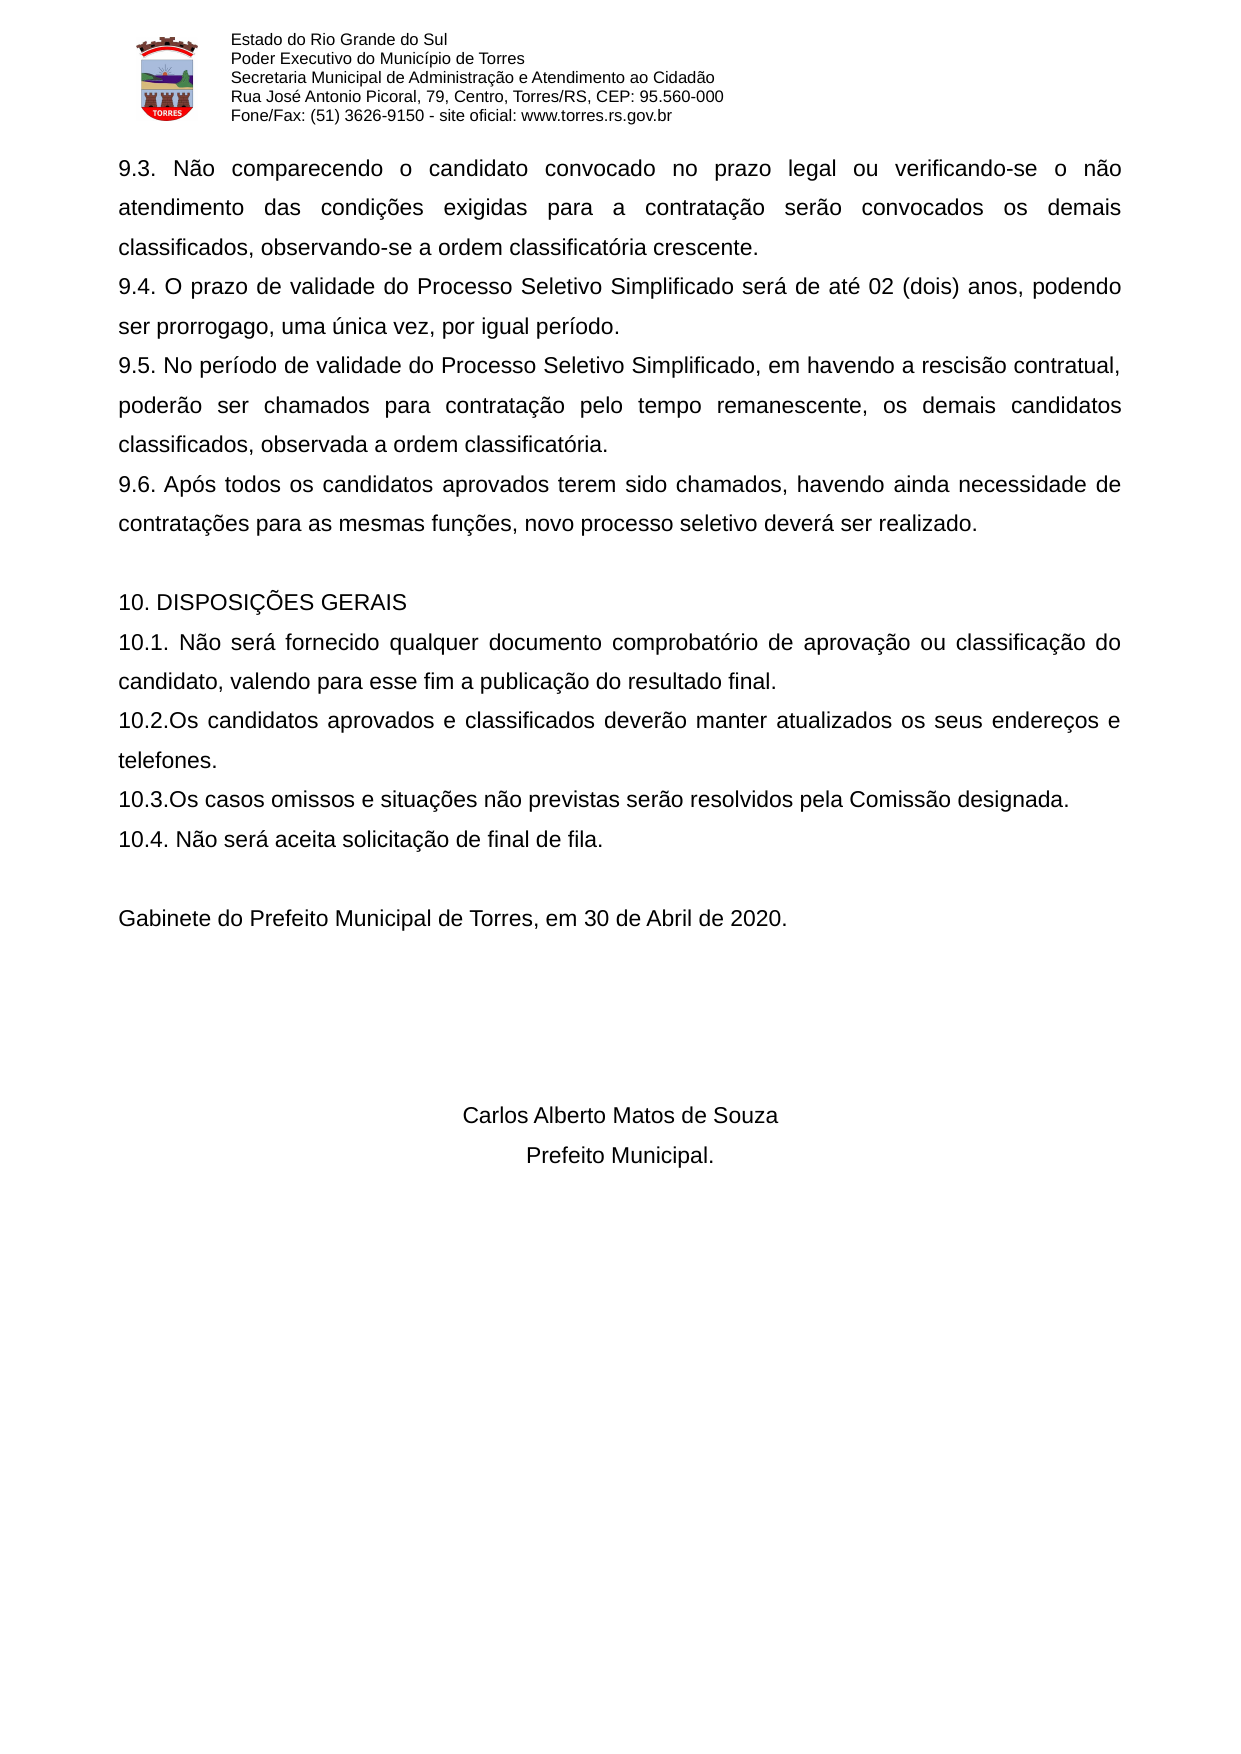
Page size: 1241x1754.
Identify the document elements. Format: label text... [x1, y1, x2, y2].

text Gabinete do Prefeito Municipal de Torres, em 30 de Abril de 2020. [118, 905, 1122, 931]
text 9.4. O prazo de validade do Processo Seletivo Simplificado será de até 02 (dois) anos, podendo ser prorrogago, uma única vez, por igual período. [118, 273, 1122, 339]
text 10.2.Os candidatos aprovados e classificados deverão manter atualizados os seus endereços e telefones. [118, 707, 1122, 773]
text 10.4. Não será aceita solicitação de final de fila. [118, 826, 1122, 852]
text Prefeito Municipal. [118, 1142, 1122, 1168]
text Carlos Alberto Matos de Souza [118, 1102, 1122, 1129]
text 10. DISPOSIÇÕES GERAIS [118, 589, 1122, 615]
text 9.6. Após todos os candidatos aprovados terem sido chamados, havendo ainda necessidade de contratações para as mesmas funções, novo processo seletivo deverá ser realizado. [118, 471, 1122, 536]
picture [136, 37, 198, 121]
text 9.5. No período de validade do Processo Seletivo Simplificado, em havendo a rescisão contratual, poderão ser chamados para contratação pelo tempo remanescente, os demais candidatos classificados, observada a ordem classificatória. [118, 352, 1122, 457]
text 10.3.Os casos omissos e situações não previstas serão resolvidos pela Comissão designada. [118, 786, 1122, 813]
text 10.1. Não será fornecido qualquer documento comprobatório de aprovação ou classificação do candidato, valendo para esse fim a publicação do resultado final. [118, 628, 1122, 694]
text 9.3. Não comparecendo o candidato convocado no prazo legal ou verificando-se o não atendimento das condições exigidas para a contratação serão convocados os demais classificados, observando-se a ordem classificatória crescente. [118, 155, 1122, 260]
